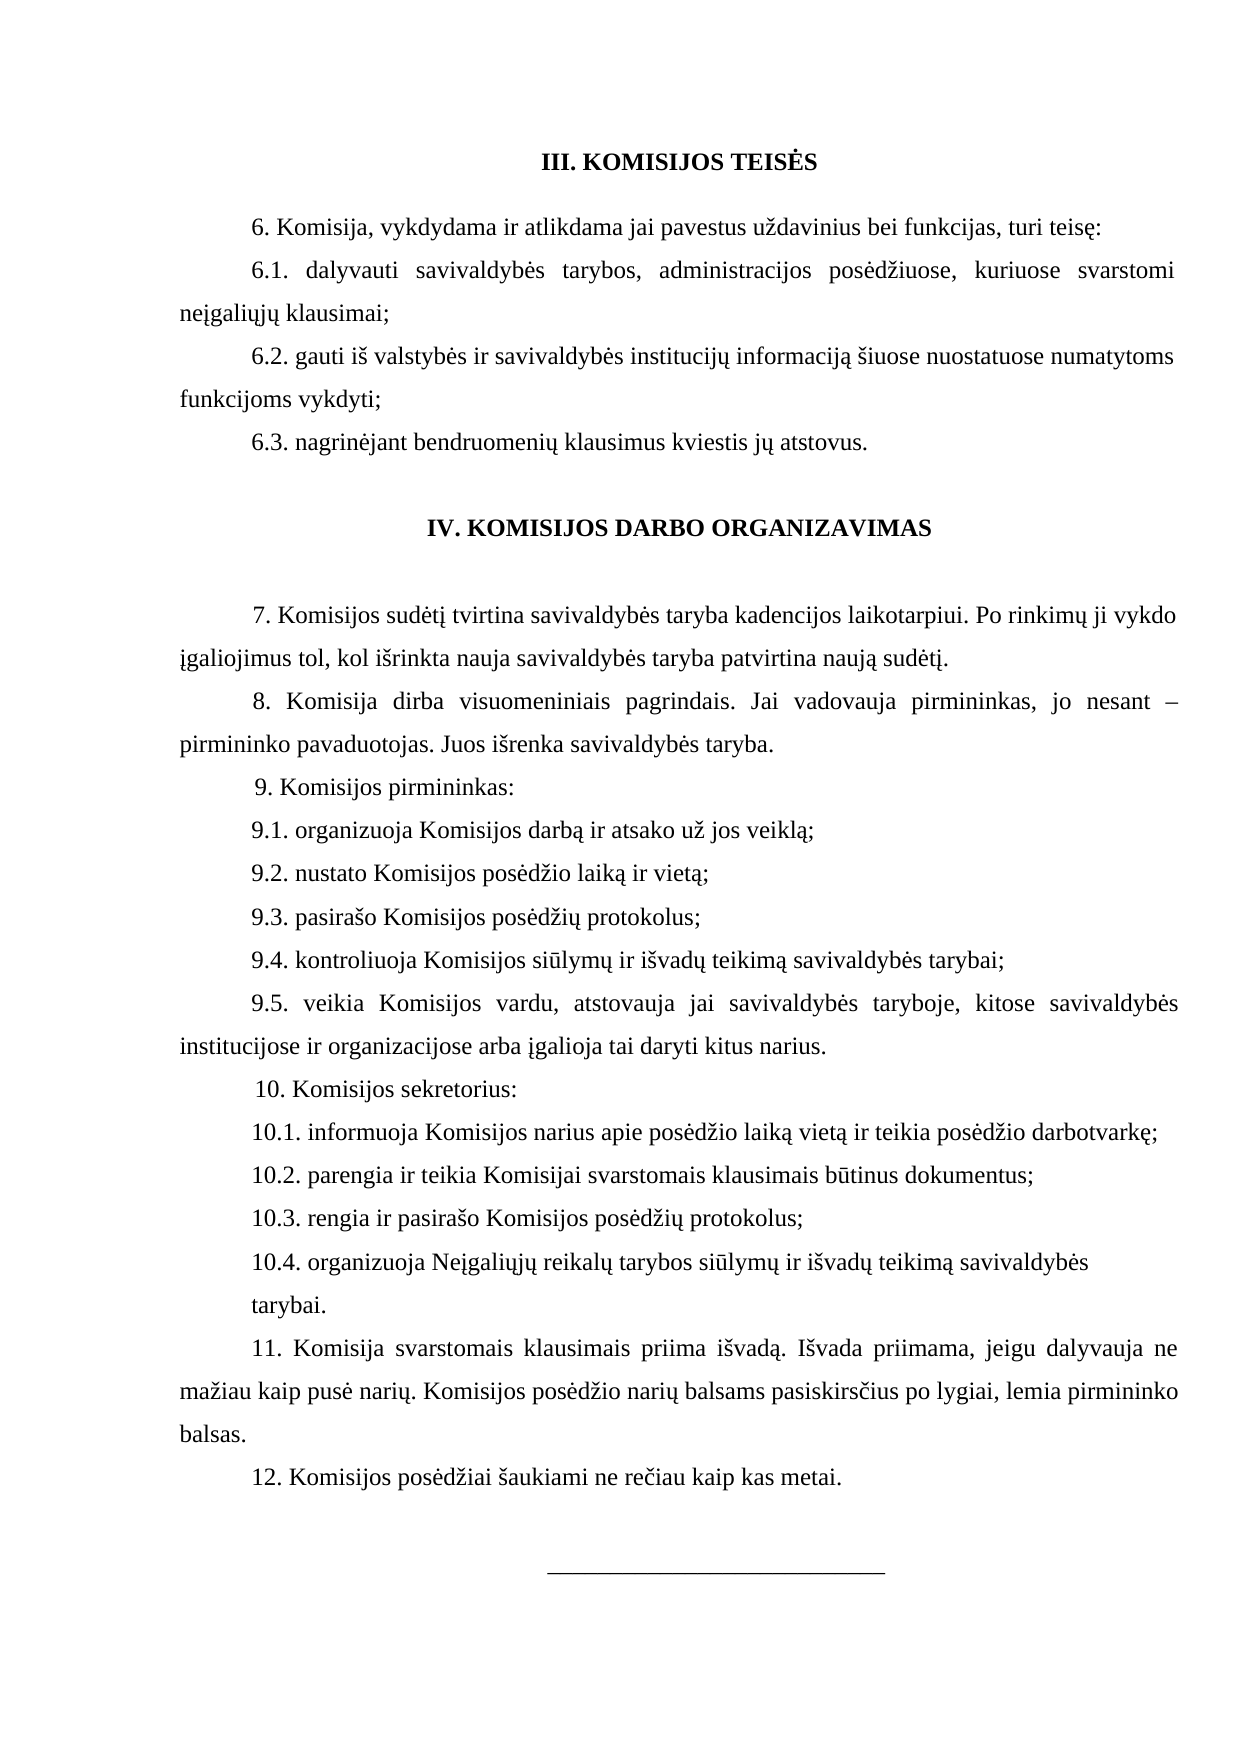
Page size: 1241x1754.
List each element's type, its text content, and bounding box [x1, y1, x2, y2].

text tarybai. [179, 1290, 1181, 1318]
text 10.3. rengia ir pasirašo Komisijos posėdžių protokolus; [179, 1203, 1181, 1232]
text 9. Komisijos pirmininkas: [254, 772, 1181, 801]
text ___________________________ [179, 1548, 1181, 1577]
text 9.1. organizuoja Komisijos darbą ir atsako už jos veiklą; [179, 815, 1181, 844]
text 6.3. nagrinėjant bendruomenių klausimus kviestis jų atstovus. [177, 427, 1181, 456]
text 9.4. kontroliuoja Komisijos siūlymų ir išvadų teikimą savivaldybės tarybai; [179, 945, 1181, 973]
text 8. Komisija dirba visuomeniniais pagrindais. Jai vadovauja pirmininkas, jo nesant – pirmininko pavaduotojas. Juos išrenka savivaldybės taryba. [179, 686, 1179, 758]
text 6.1. dalyvauti savivaldybės tarybos, administracijos posėdžiuose, kuriuose svarstomi neįgaliųjų klausimai; [179, 255, 1175, 327]
text 10.4. organizuoja Neįgaliųjų reikalų tarybos siūlymų ir išvadų teikimą savivaldybės [179, 1247, 1181, 1275]
text 10. Komisijos sekretorius: [254, 1074, 1181, 1103]
text 9.5. veikia Komisijos vardu, atstovauja jai savivaldybės taryboje, kitose savivaldybės institucijose ir organizacijose arba įgalioja tai daryti kitus narius. [179, 988, 1179, 1060]
text 9.2. nustato Komisijos posėdžio laiką ir vietą; [179, 858, 1181, 887]
text 10.1. informuoja Komisijos narius apie posėdžio laiką vietą ir teikia posėdžio darbotvarkę; [179, 1117, 1179, 1146]
text 12. Komisijos posėdžiai šaukiami ne rečiau kaip kas metai. [179, 1462, 1181, 1491]
text III. KOMISIJOS TEISĖS [177, 147, 1181, 176]
text 6.2. gauti iš valstybės ir savivaldybės institucijų informaciją šiuose nuostatuose numatytoms funkcijoms vykdyti; [179, 341, 1175, 413]
text 9.3. pasirašo Komisijos posėdžių protokolus; [179, 902, 1181, 930]
text IV. KOMISIJOS DARBO ORGANIZAVIMAS [177, 513, 1181, 542]
text 7. Komisijos sudėtį tvirtina savivaldybės taryba kadencijos laikotarpiui. Po rinkimų ji vykdo įgaliojimus tol, kol išrinkta nauja savivaldybės taryba patvirtina naują sudėtį. [179, 600, 1179, 672]
text 11. Komisija svarstomais klausimais priima išvadą. Išvada priimama, jeigu dalyvauja ne mažiau kaip pusė narių. Komisijos posėdžio narių balsams pasiskirsčius po lygiai, lemia pirmininko balsas. [179, 1333, 1179, 1448]
text 6. Komisija, vykdydama ir atlikdama jai pavestus uždavinius bei funkcijas, turi teisę: [179, 212, 1181, 240]
text 10.2. parengia ir teikia Komisijai svarstomais klausimais būtinus dokumentus; [179, 1160, 1181, 1189]
